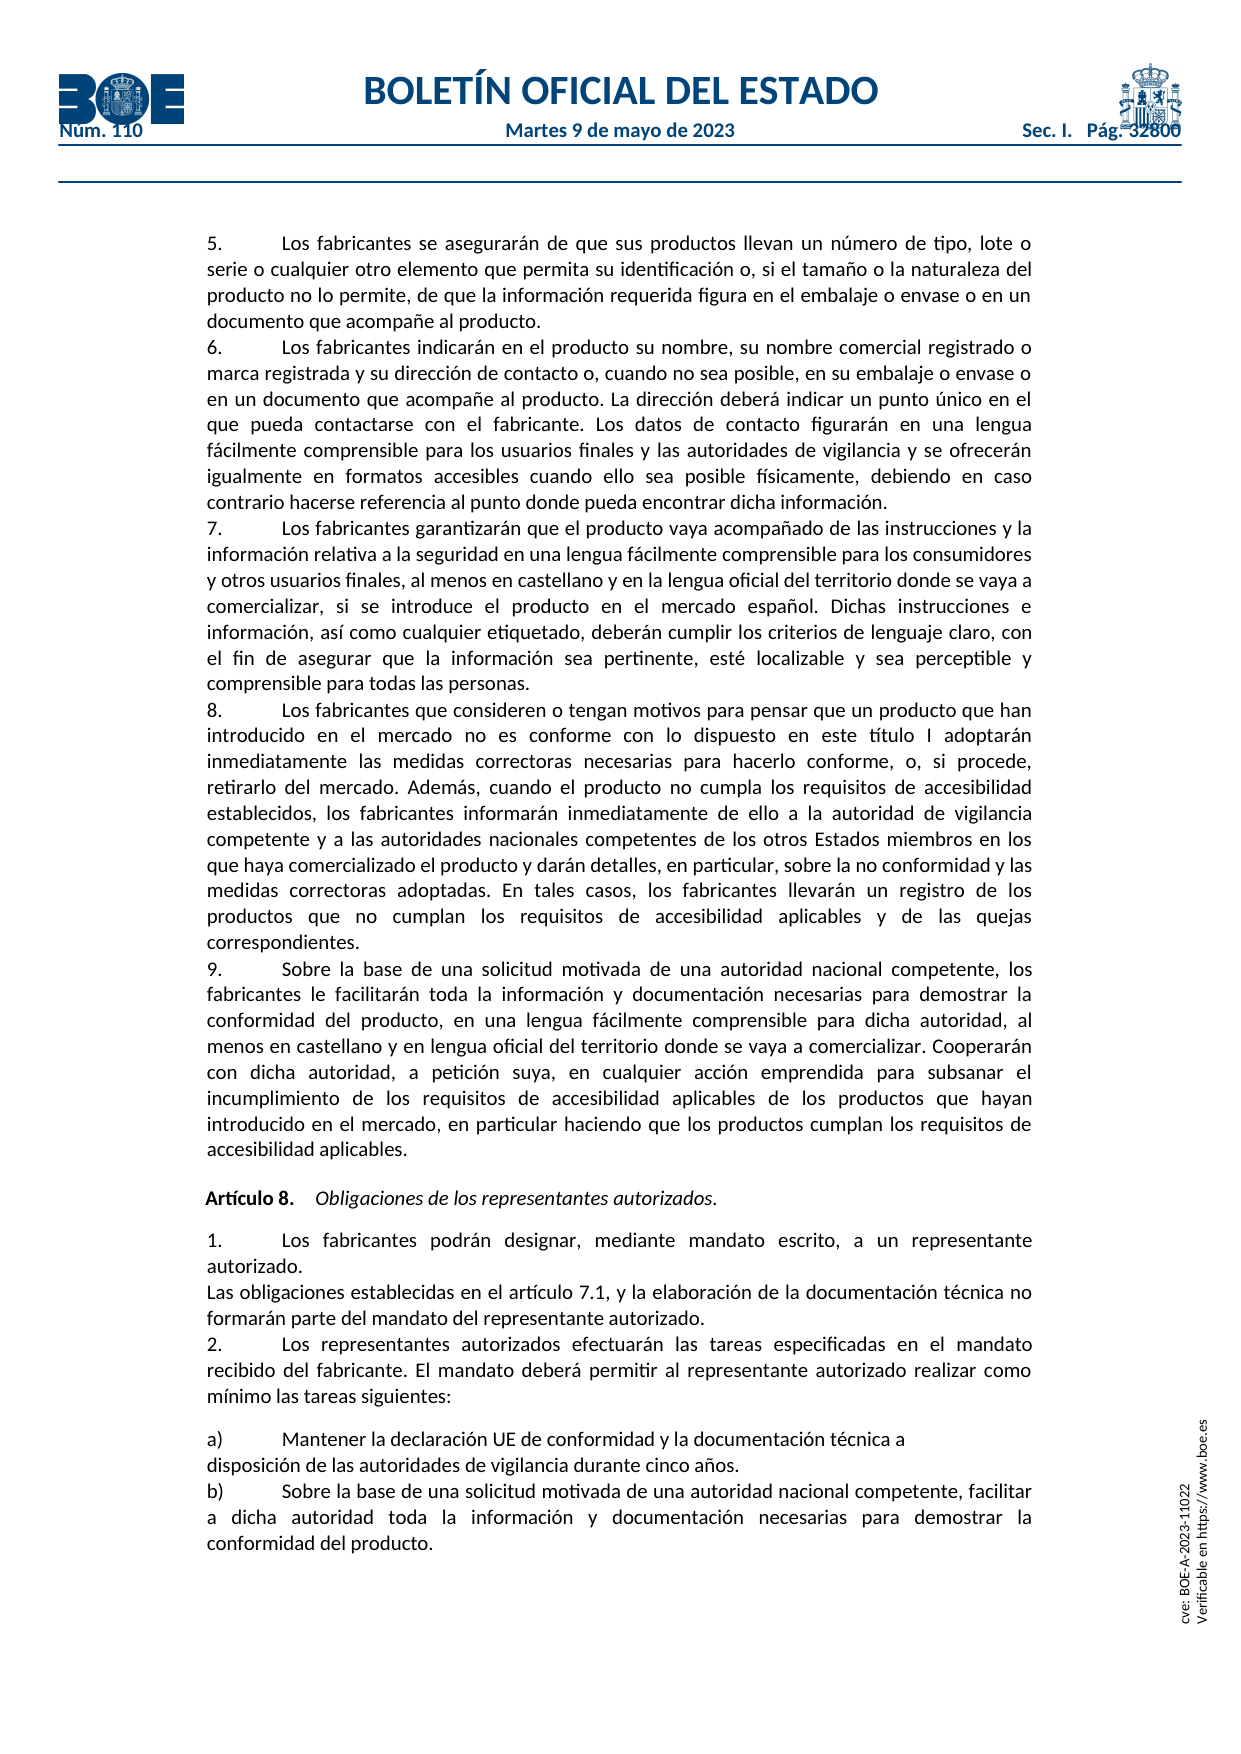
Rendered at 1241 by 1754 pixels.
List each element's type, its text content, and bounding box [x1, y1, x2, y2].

list Los fabricantes indicarán en el producto su nombre, su nombre comercial registrado o marca registrada y su dirección de contacto o, cuando no sea posible, en su embalaje o envase o en un documento que acompañe al producto. La dirección deberá indicar un punto único en el que pueda contactarse con el fabricante. Los datos de contacto figurarán en una lengua fácilmente comprensible para los usuarios finales y las autoridades de vigilancia y se ofrecerán igualmente en formatos accesibles cuando ello sea posible físicamente, debiendo en caso contrario hacerse referencia al punto donde pueda encontrar dicha información. [207, 334, 1034, 514]
text Las obligaciones establecidas en el artículo 7.1, y la elaboración de la documentación técnica no formarán parte del mandato del representante autorizado. [207, 1279, 1034, 1331]
list Los fabricantes podrán designar, mediante mandato escrito, a un representante autorizado. [207, 1227, 1034, 1278]
list Los fabricantes garantizarán que el producto vaya acompañado de las instrucciones y la información relativa a la seguridad en una lengua fácilmente comprensible para los consumidores y otros usuarios finales, al menos en castellano y en la lengua oficial del territorio donde se vaya a comercializar, si se introduce el producto en el mercado español. Dichas instrucciones e información, así como cualquier etiquetado, deberán cumplir los criterios de lenguaje claro, con el fin de asegurar que la información sea pertinente, esté localizable y sea perceptible y comprensible para todas las personas. [207, 516, 1034, 696]
list Mantener la declaración UE de conformidad y la documentación técnica a [207, 1426, 1034, 1451]
text Artículo 8. Obligaciones de los representantes autorizados. [205, 1185, 1034, 1210]
list Sobre la base de una solicitud motivada de una autoridad nacional competente, facilitar a dicha autoridad toda la información y documentación necesarias para demostrar la conformidad del producto. [207, 1478, 1034, 1556]
text disposición de las autoridades de vigilancia durante cinco años. [207, 1452, 1034, 1478]
list Sobre la base de una solicitud motivada de una autoridad nacional competente, los fabricantes le facilitarán toda la información y documentación necesarias para demostrar la conformidad del producto, en una lengua fácilmente comprensible para dicha autoridad, al menos en castellano y en lengua oficial del territorio donde se vaya a comercializar. Cooperarán con dicha autoridad, a petición suya, en cualquier acción emprendida para subsanar el incumplimiento de los requisitos de accesibilidad aplicables de los productos que hayan introducido en el mercado, en particular haciendo que los productos cumplan los requisitos de accesibilidad aplicables. [207, 956, 1034, 1162]
list Los fabricantes se asegurarán de que sus productos llevan un número de tipo, lote o serie o cualquier otro elemento que permita su identificación o, si el tamaño o la naturaleza del producto no lo permite, de que la información requerida figura en el embalaje o envase o en un documento que acompañe al producto. [207, 230, 1034, 333]
list Los fabricantes que consideren o tengan motivos para pensar que un producto que han introducido en el mercado no es conforme con lo dispuesto en este título I adoptarán inmediatamente las medidas correctoras necesarias para hacerlo conforme, o, si procede, retirarlo del mercado. Además, cuando el producto no cumpla los requisitos de accesibilidad establecidos, los fabricantes informarán inmediatamente de ello a la autoridad de vigilancia competente y a las autoridades nacionales competentes de los otros Estados miembros en los que haya comercializado el producto y darán detalles, en particular, sobre la no conformidad y las medidas correctoras adoptadas. En tales casos, los fabricantes llevarán un registro de los productos que no cumplan los requisitos de accesibilidad aplicables y de las quejas correspondientes. [207, 697, 1034, 955]
list Los representantes autorizados efectuarán las tareas especificadas en el mandato recibido del fabricante. El mandato deberá permitir al representante autorizado realizar como mínimo las tareas siguientes: [207, 1332, 1034, 1409]
